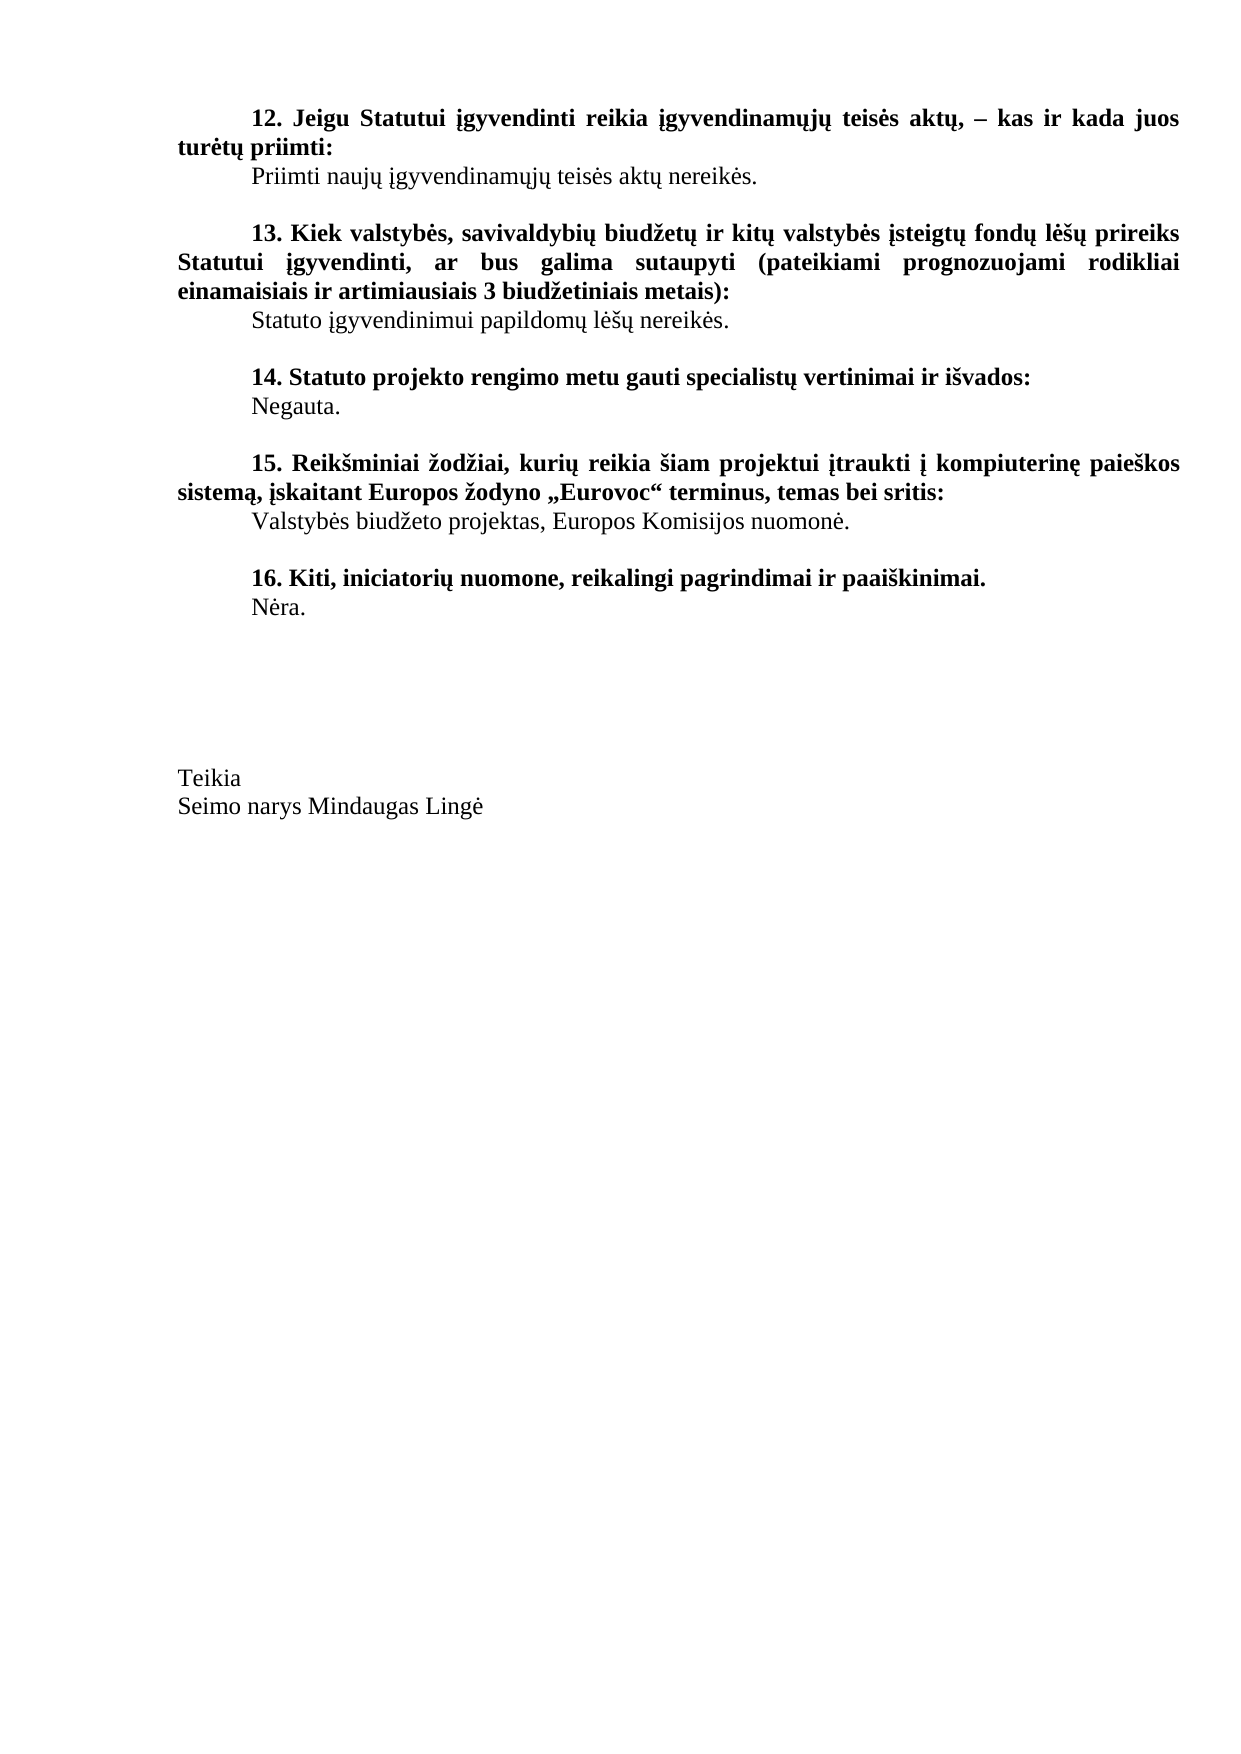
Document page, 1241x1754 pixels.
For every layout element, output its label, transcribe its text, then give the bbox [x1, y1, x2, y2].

text Teikia [177, 763, 1181, 791]
text Nėra. [177, 592, 1181, 621]
text 12. Jeigu Statutui įgyvendinti reikia įgyvendinamųjų teisės aktų, – kas ir kada juos turėtų priimti: [177, 103, 1181, 161]
text 13. Kiek valstybės, savivaldybių biudžetų ir kitų valstybės įsteigtų fondų lėšų prireiks Statutui įgyvendinti, ar bus galima sutaupyti (pateikiami prognozuojami rodikliai einamaisiais ir artimiausiais 3 biudžetiniais metais): [177, 218, 1181, 305]
text 15. Reikšminiai žodžiai, kurių reikia šiam projektui įtraukti į kompiuterinę paieškos sistemą, įskaitant Europos žodyno „Eurovoc“ terminus, temas bei sritis: [177, 448, 1181, 506]
text Seimo narys Mindaugas Lingė [177, 791, 1181, 820]
text 16. Kiti, iniciatorių nuomone, reikalingi pagrindimai ir paaiškinimai. [177, 563, 1181, 592]
text Statuto įgyvendinimui papildomų lėšų nereikės. [177, 305, 1181, 333]
text Priimti naujų įgyvendinamųjų teisės aktų nereikės. [177, 161, 1181, 190]
text 14. Statuto projekto rengimo metu gauti specialistų vertinimai ir išvados: [177, 362, 1181, 391]
text Valstybės biudžeto projektas, Europos Komisijos nuomonė. [177, 506, 1181, 535]
text Negauta. [177, 391, 1181, 420]
